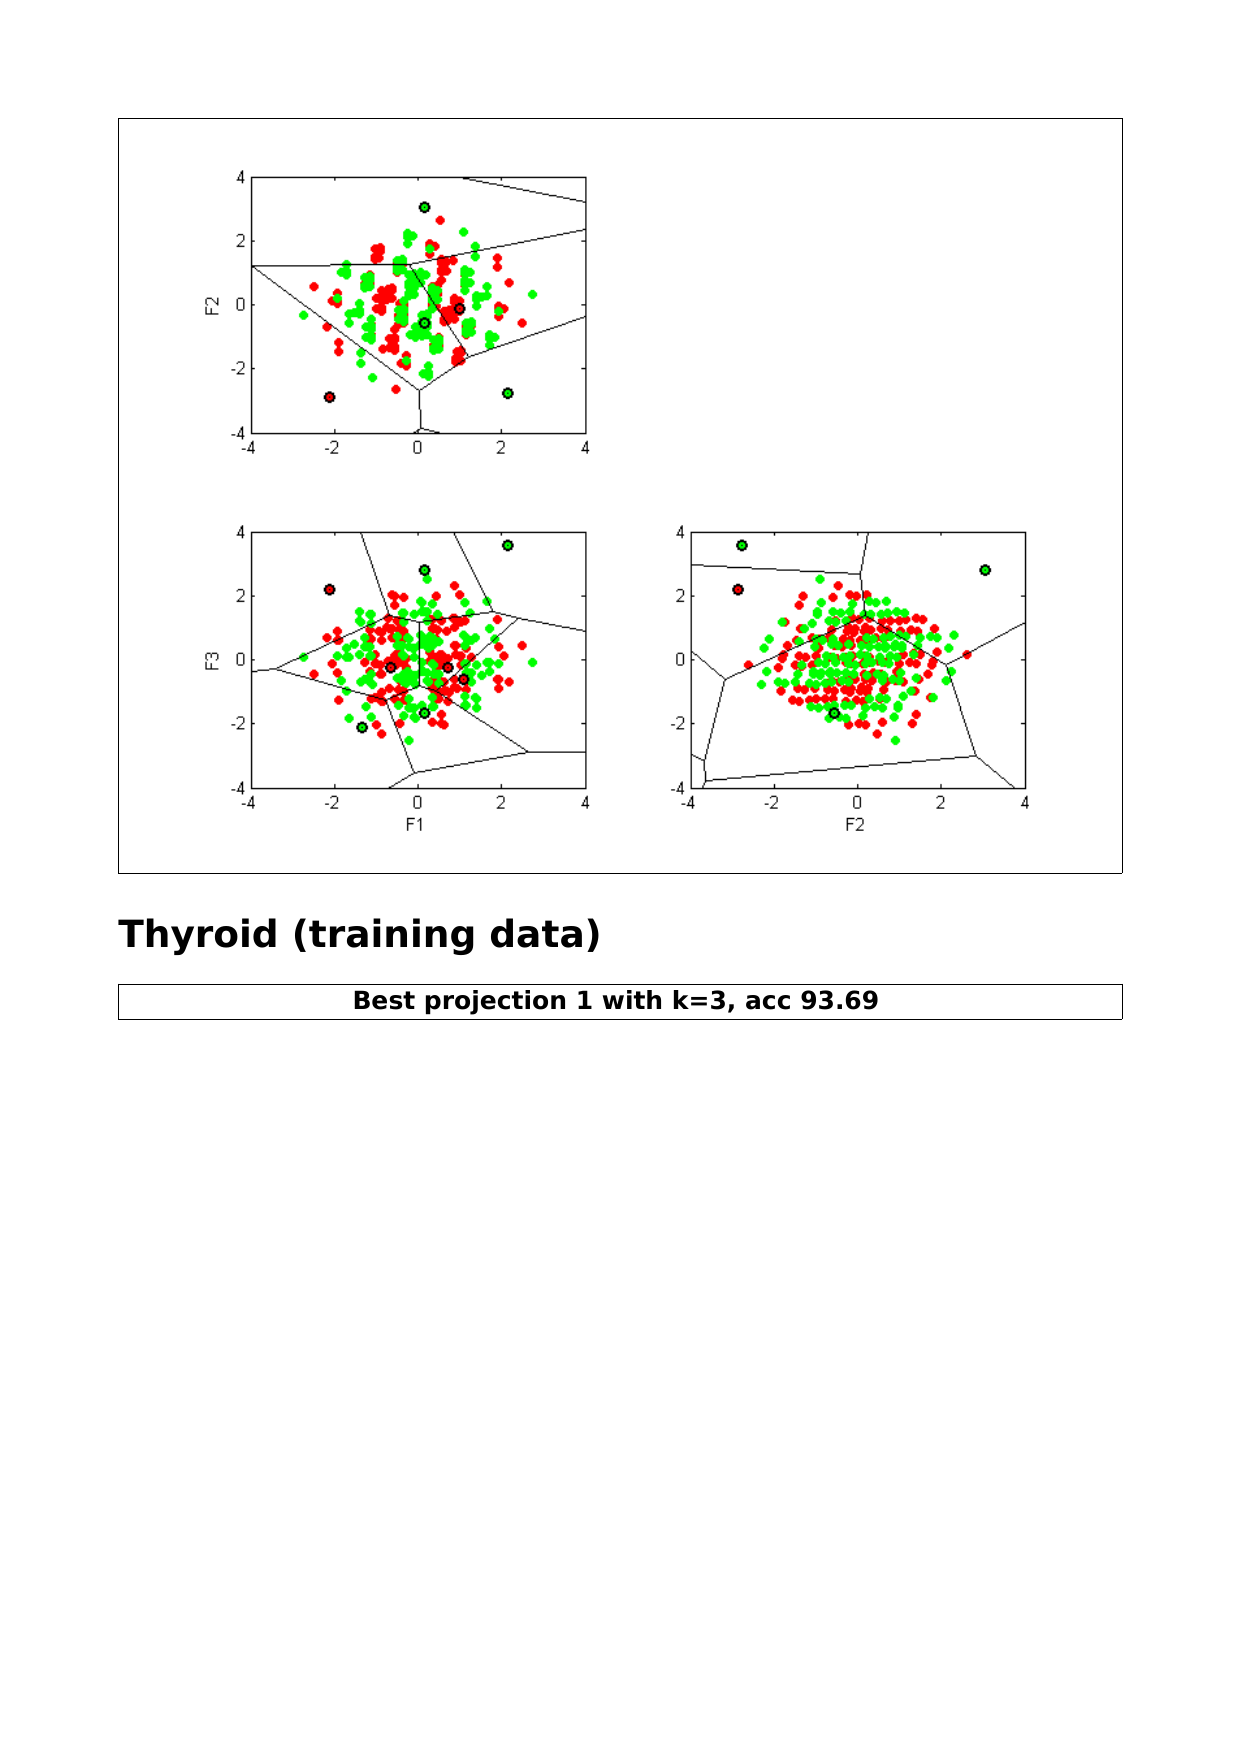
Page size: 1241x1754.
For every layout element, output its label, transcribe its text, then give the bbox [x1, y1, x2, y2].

picture [121, 121, 1120, 870]
subtitle Thyroid (training data) [118, 912, 1122, 956]
table_header Best projection 1 with k=3, acc 93.69 [119, 985, 1122, 1018]
table_cell [119, 119, 1122, 873]
